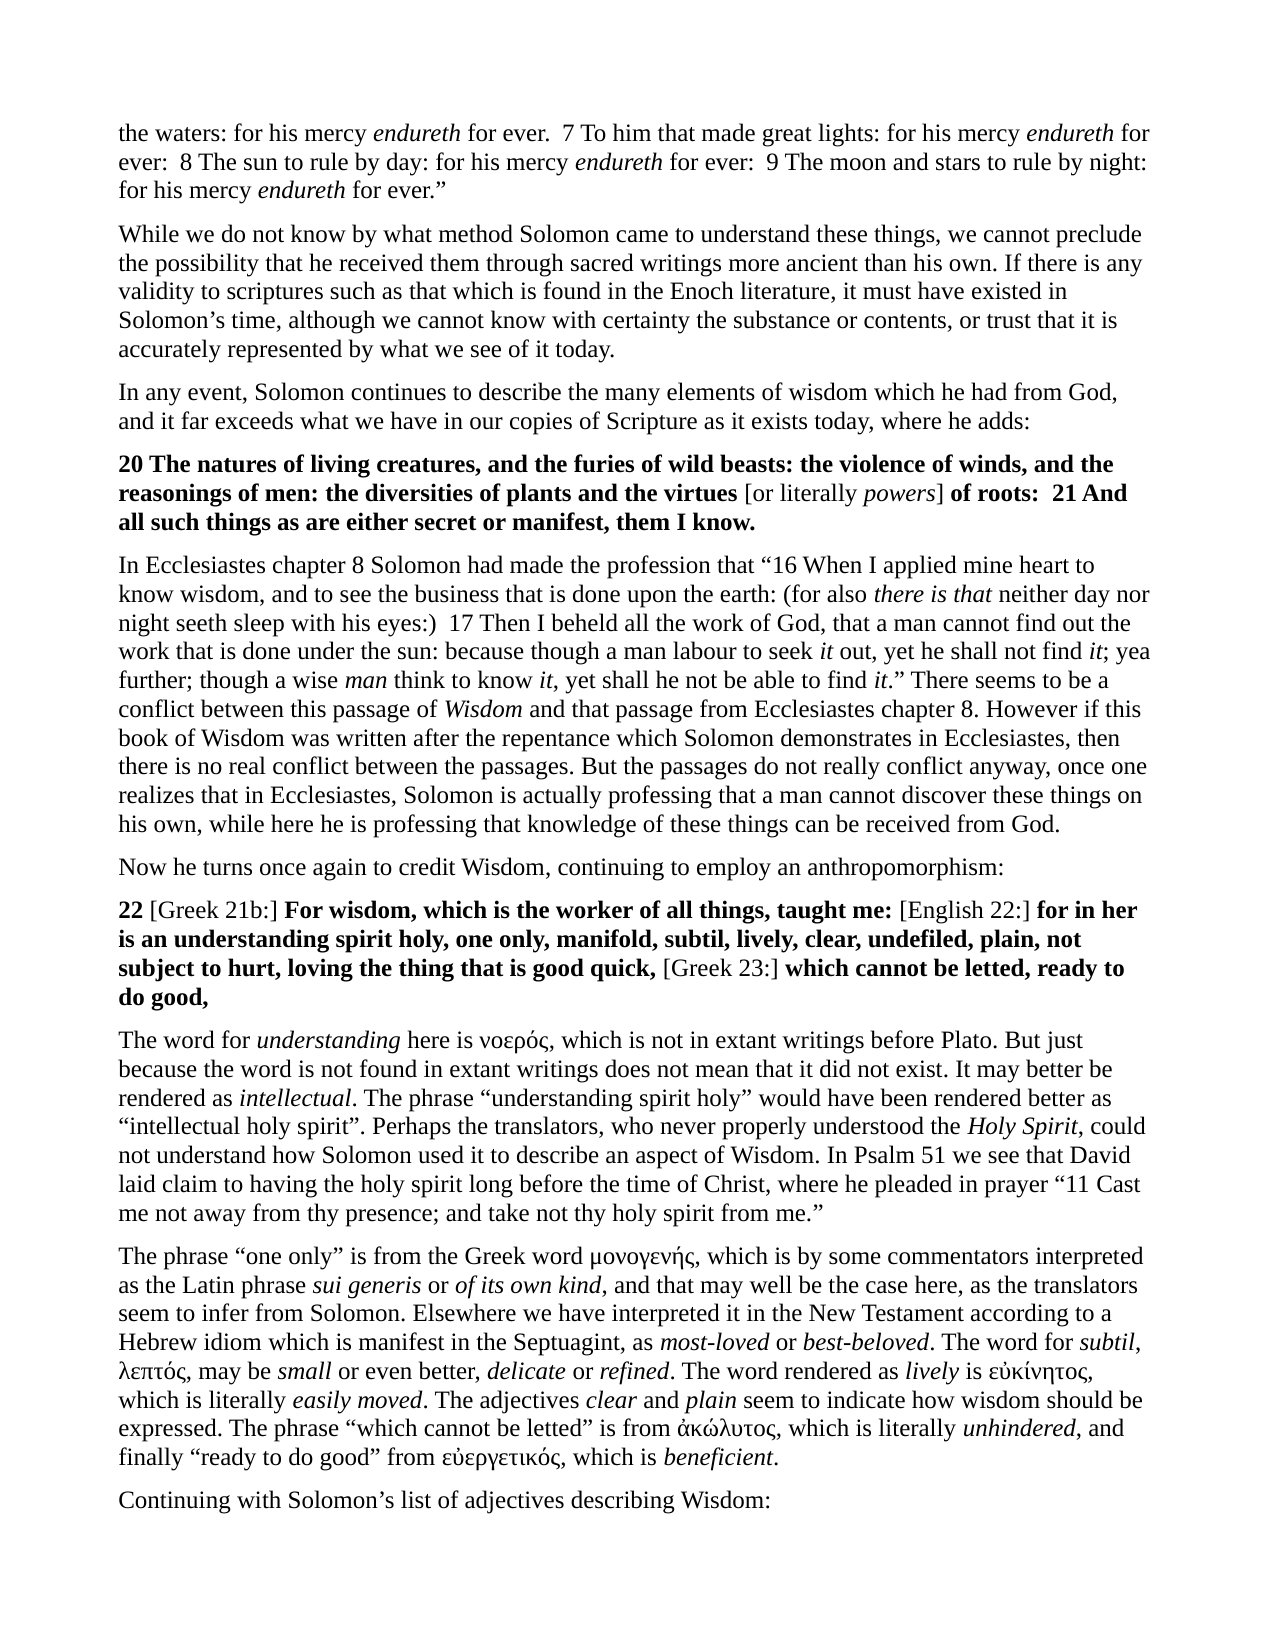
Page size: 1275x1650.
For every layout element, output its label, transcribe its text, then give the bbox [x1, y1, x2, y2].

text In Ecclesiastes chapter 8 Solomon had made the profession that “16 When I applied mine heart to know wisdom, and to see the business that is done upon the earth: (for also there is that neither day nor night seeth sleep with his eyes:) 17 Then I beheld all the work of God, that a man cannot find out the work that is done under the sun: because though a man labour to seek it out, yet he shall not find it; yea further; though a wise man think to know it, yet shall he not be able to find it.” There seems to be a conflict between this passage of Wisdom and that passage from Ecclesiastes chapter 8. However if this book of Wisdom was written after the repentance which Solomon demonstrates in Ecclesiastes, then there is no real conflict between the passages. But the passages do not really conflict anyway, once one realizes that in Ecclesiastes, Solomon is actually professing that a man cannot discover these things on his own, while here he is professing that knowledge of these things can be received from God. [118, 550, 1157, 838]
text While we do not know by what method Solomon came to understand these things, we cannot preclude the possibility that he received them through sacred writings more ancient than his own. If there is any validity to scriptures such as that which is found in the Enoch literature, it must have existed in Solomon’s time, although we cannot know with certainty the substance or contents, or trust that it is accurately represented by what we see of it today. [118, 219, 1157, 363]
text The phrase “one only” is from the Greek word μονογενής, which is by some commentators interpreted as the Latin phrase sui generis or of its own kind, and that may well be the case here, as the translators seem to infer from Solomon. Elsewhere we have interpreted it in the New Testament according to a Hebrew idiom which is manifest in the Septuagint, as most-loved or best-beloved. The word for subtil, λεπτός, may be small or even better, delicate or refined. The word rendered as lively is εὐκίνητος, which is literally easily moved. The adjectives clear and plain seem to indicate how wisdom should be expressed. The phrase “which cannot be letted” is from ἀκώλυτος, which is literally unhindered, and finally “ready to do good” from εὐεργετικός, which is beneficient. [118, 1241, 1157, 1471]
text In any event, Solomon continues to describe the many elements of wisdom which he had from God, and it far exceeds what we have in our copies of Scripture as it exists today, where he adds: [118, 377, 1157, 435]
text Now he turns once again to credit Wisdom, continuing to employ an anthropomorphism: [118, 852, 1157, 881]
text the waters: for his mercy endureth for ever. 7 To him that made great lights: for his mercy endureth for ever: 8 The sun to rule by day: for his mercy endureth for ever: 9 The moon and stars to rule by night: for his mercy endureth for ever.” [118, 118, 1157, 204]
text Continuing with Solomon’s list of adjectives describing Wisdom: [118, 1486, 1157, 1514]
text 22 [Greek 21b:] For wisdom, which is the worker of all things, taught me: [English 22:] for in her is an understanding spirit holy, one only, manifold, subtil, lively, clear, undefiled, plain, not subject to hurt, loving the thing that is good quick, [Greek 23:] which cannot be letted, ready to do good, [118, 896, 1157, 1011]
text 20 The natures of living creatures, and the furies of wild beasts: the violence of winds, and the reasonings of men: the diversities of plants and the virtues [or literally powers] of roots: 21 And all such things as are either secret or manifest, them I know. [118, 449, 1157, 536]
text The word for understanding here is νοερός, which is not in extant writings before Plato. But just because the word is not found in extant writings does not mean that it did not exist. It may better be rendered as intellectual. The phrase “understanding spirit holy” would have been rendered better as “intellectual holy spirit”. Perhaps the translators, who never properly understood the Holy Spirit, could not understand how Solomon used it to describe an aspect of Wisdom. In Psalm 51 we see that David laid claim to having the holy spirit long before the time of Christ, where he pleaded in prayer “11 Cast me not away from thy presence; and take not thy holy spirit from me.” [118, 1025, 1157, 1226]
